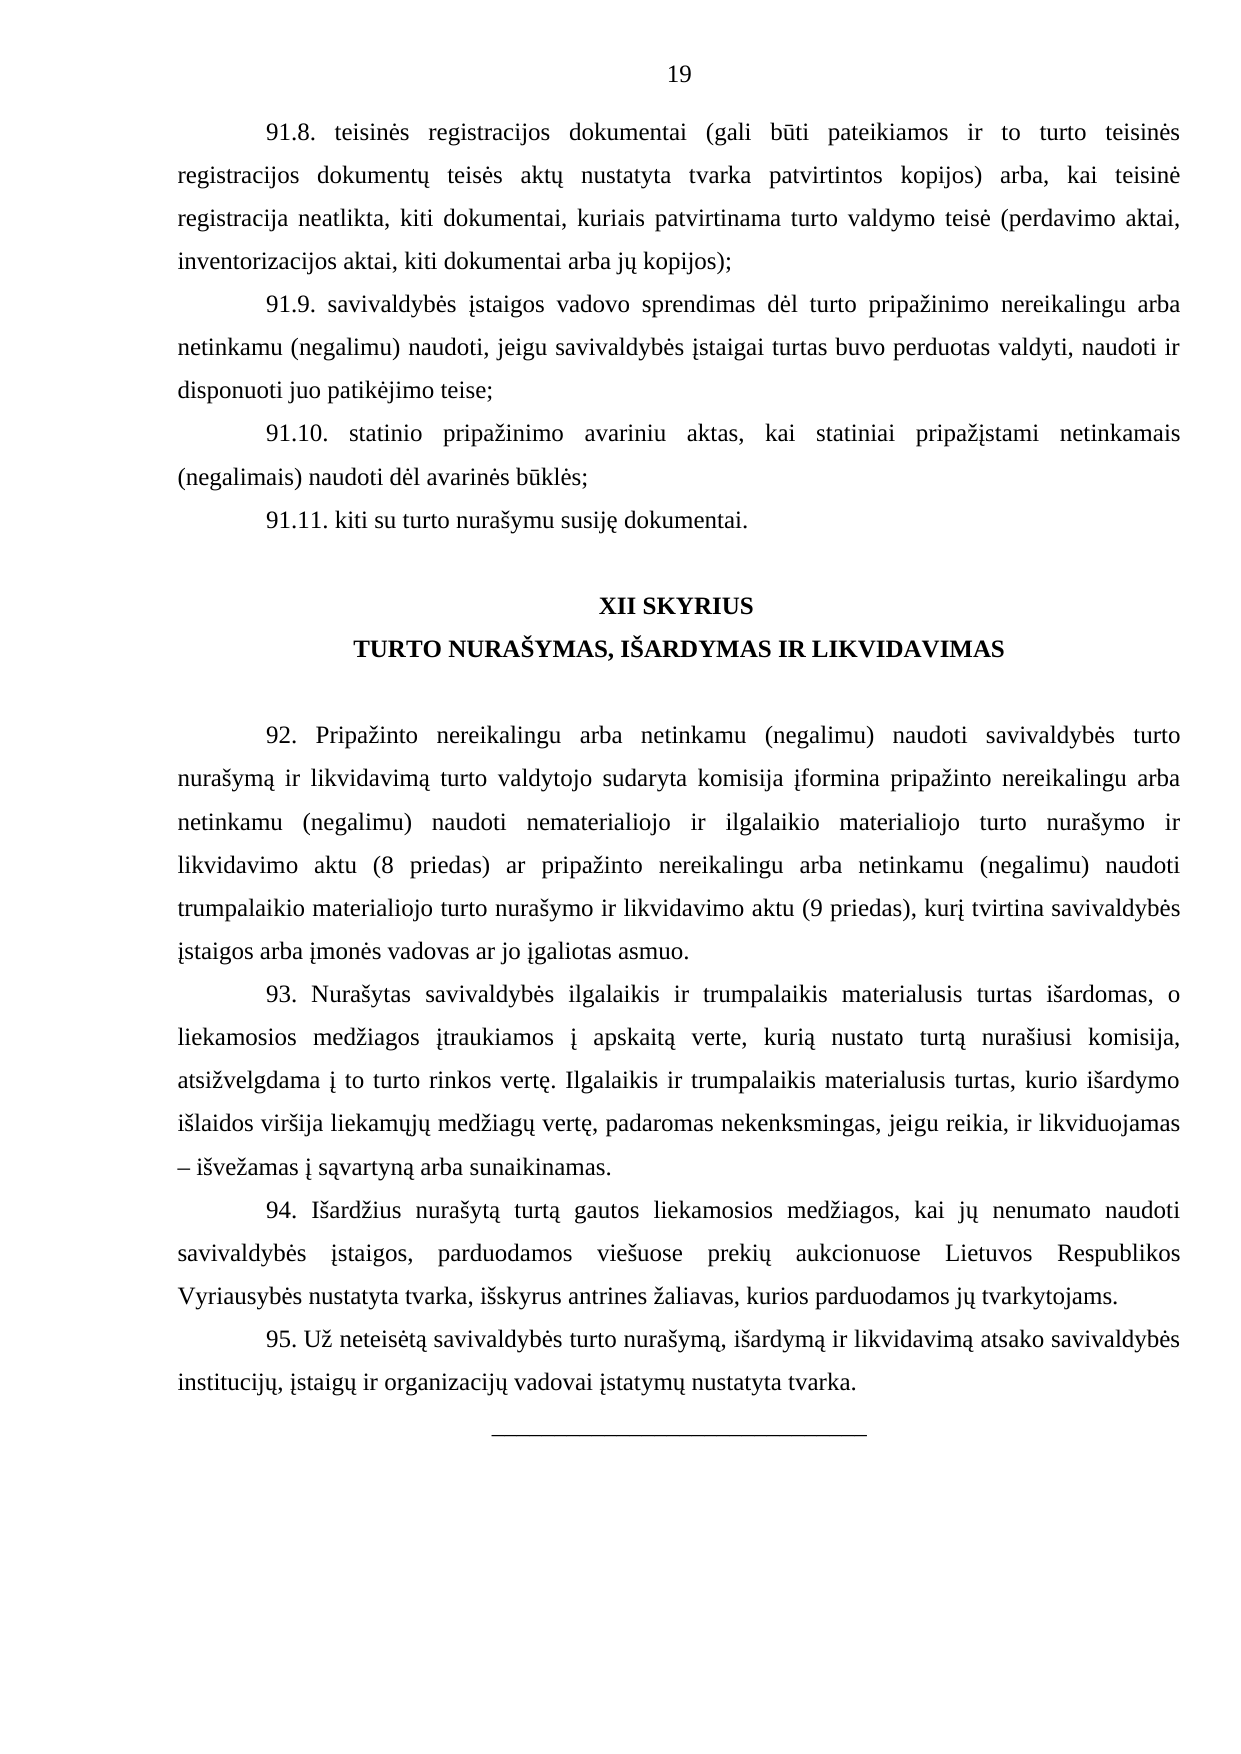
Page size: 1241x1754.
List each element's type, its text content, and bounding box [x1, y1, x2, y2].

text 92. Pripažinto nereikalingu arba netinkamu (negalimu) naudoti savivaldybės turto nurašymą ir likvidavimą turto valdytojo sudaryta komisija įformina pripažinto nereikalingu arba netinkamu (negalimu) naudoti nematerialiojo ir ilgalaikio materialiojo turto nurašymo ir likvidavimo aktu (8 priedas) ar pripažinto nereikalingu arba netinkamu (negalimu) naudoti trumpalaikio materialiojo turto nurašymo ir likvidavimo aktu (9 priedas), kurį tvirtina savivaldybės įstaigos arba įmonės vadovas ar jo įgaliotas asmuo. [177, 720, 1181, 965]
text 95. Už neteisėtą savivaldybės turto nurašymą, išardymą ir likvidavimą atsako savivaldybės institucijų, įstaigų ir organizacijų vadovai įstatymų nustatyta tvarka. [177, 1324, 1181, 1396]
text 94. Išardžius nurašytą turtą gautos liekamosios medžiagos, kai jų nenumato naudoti savivaldybės įstaigos, parduodamos viešuose prekių aukcionuose Lietuvos Respublikos Vyriausybės nustatyta tvarka, išskyrus antrines žaliavas, kurios parduodamos jų tvarkytojams. [177, 1195, 1181, 1310]
text TURTO NURAŠYMAS, IŠARDYMAS IR LIKVIDAVIMAS [177, 634, 1181, 663]
text 91.11. kiti su turto nurašymu susiję dokumentai. [177, 505, 1181, 533]
text ______________________________ [177, 1410, 1181, 1439]
text 91.8. teisinės registracijos dokumentai (gali būti pateikiamos ir to turto teisinės registracijos dokumentų teisės aktų nustatyta tvarka patvirtintos kopijos) arba, kai teisinė registracija neatlikta, kiti dokumentai, kuriais patvirtinama turto valdymo teisė (perdavimo aktai, inventorizacijos aktai, kiti dokumentai arba jų kopijos); [177, 117, 1181, 275]
text 91.9. savivaldybės įstaigos vadovo sprendimas dėl turto pripažinimo nereikalingu arba netinkamu (negalimu) naudoti, jeigu savivaldybės įstaigai turtas buvo perduotas valdyti, naudoti ir disponuoti juo patikėjimo teise; [177, 289, 1181, 404]
text XII SKYRIUS [177, 591, 1181, 620]
text 93. Nurašytas savivaldybės ilgalaikis ir trumpalaikis materialusis turtas išardomas, o liekamosios medžiagos įtraukiamos į apskaitą verte, kurią nustato turtą nurašiusi komisija, atsižvelgdama į to turto rinkos vertę. Ilgalaikis ir trumpalaikis materialusis turtas, kurio išardymo išlaidos viršija liekamųjų medžiagų vertę, padaromas nekenksmingas, jeigu reikia, ir likviduojamas – išvežamas į sąvartyną arba sunaikinamas. [177, 979, 1181, 1180]
text 91.10. statinio pripažinimo avariniu aktas, kai statiniai pripažįstami netinkamais (negalimais) naudoti dėl avarinės būklės; [177, 418, 1181, 490]
